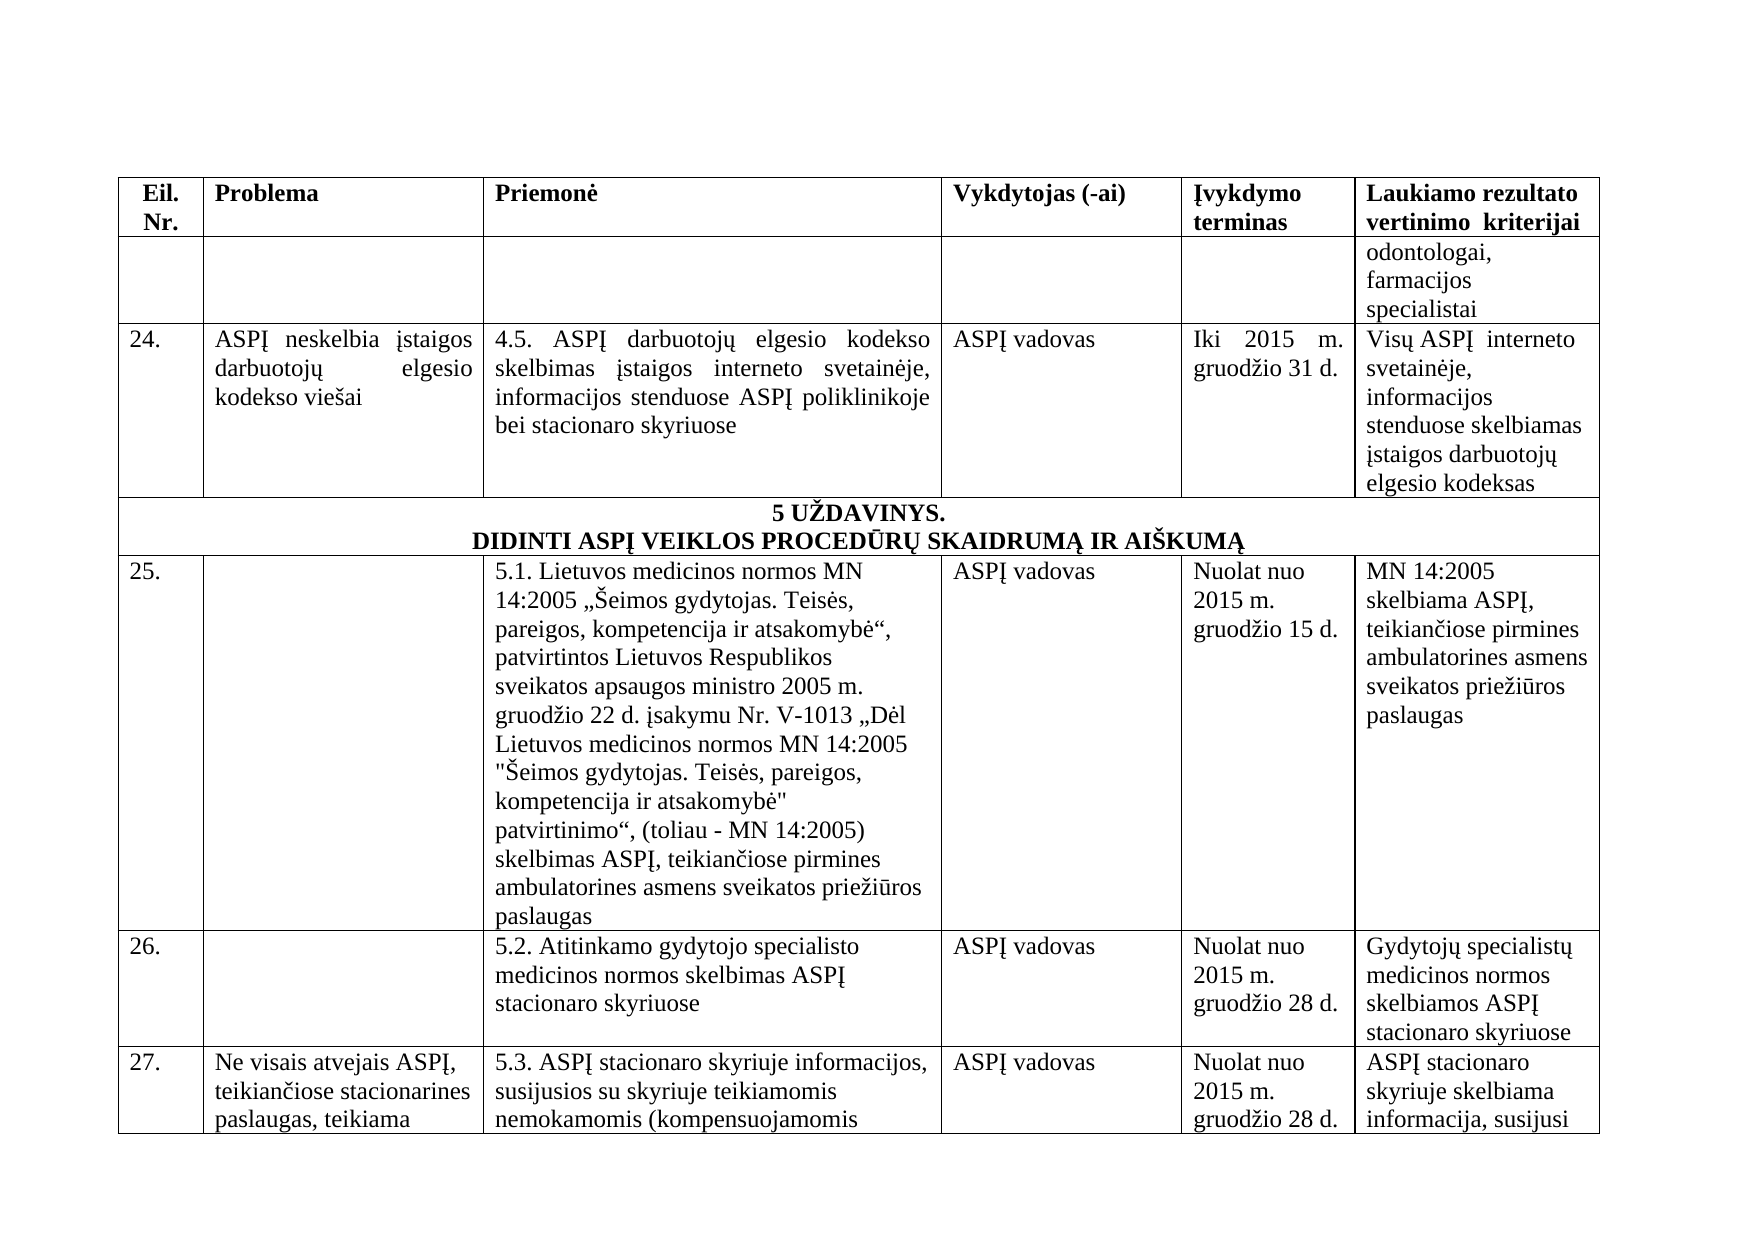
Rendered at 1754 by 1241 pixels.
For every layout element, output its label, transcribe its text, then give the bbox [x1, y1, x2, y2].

table_cell 27. [119, 1047, 203, 1133]
table_cell ASPĮ vadovas [942, 324, 1181, 497]
table_cell Nuolat nuo 2015 m. gruodžio 28 d. [1182, 931, 1354, 1046]
table_cell [484, 237, 941, 323]
table_cell 26. [119, 931, 203, 1046]
table_cell Iki 2015 m. gruodžio 31 d. [1182, 324, 1354, 497]
table_cell 25. [119, 556, 203, 930]
table_cell [204, 556, 483, 930]
table_cell Gydytojų specialistų medicinos normos skelbiamos ASPĮ stacionaro skyriuose [1356, 931, 1599, 1046]
table_cell [1182, 237, 1354, 323]
table_header Priemonė [484, 178, 941, 236]
table_cell [119, 237, 203, 323]
table_cell ASPĮ stacionaro skyriuje skelbiama informacija, susijusi [1356, 1047, 1599, 1133]
table_header Laukiamo rezultato vertinimo kriterijai [1356, 178, 1599, 236]
table_cell 5.2. Atitinkamo gydytojo specialisto medicinos normos skelbimas ASPĮ stacionaro skyriuose [484, 931, 941, 1046]
table_cell Nuolat nuo 2015 m. gruodžio 28 d. [1182, 1047, 1354, 1133]
table_cell Ne visais atvejais ASPĮ, teikiančiose stacionarines paslaugas, teikiama [204, 1047, 483, 1133]
table_cell 5.1. Lietuvos medicinos normos MN 14:2005 „Šeimos gydytojas. Teisės, pareigos, kompetencija ir atsakomybė“, patvirtintos Lietuvos Respublikos sveikatos apsaugos ministro 2005 m. gruodžio 22 d. įsakymu Nr. V-1013 „Dėl Lietuvos medicinos normos MN 14:2005 "Šeimos gydytojas. Teisės, pareigos, kompetencija ir atsakomybė" patvirtinimo“, (toliau - MN 14:2005) skelbimas ASPĮ, teikiančiose pirmines ambulatorines asmens sveikatos priežiūros paslaugas [484, 556, 941, 930]
table_cell 5.3. ASPĮ stacionaro skyriuje informacijos, susijusios su skyriuje teikiamomis nemokamomis (kompensuojamomis [484, 1047, 941, 1133]
table_cell [942, 237, 1181, 323]
table_cell MN 14:2005 skelbiama ASPĮ, teikiančiose pirmines ambulatorines asmens sveikatos priežiūros paslaugas [1356, 556, 1599, 930]
table_cell odontologai, farmacijos specialistai [1356, 237, 1599, 323]
table_header Problema [204, 178, 483, 236]
table_cell [204, 237, 483, 323]
table_cell 5 UŽDAVINYS. DIDINTI ASPĮ VEIKLOS PROCEDŪRŲ SKAIDRUMĄ IR AIŠKUMĄ [119, 498, 1599, 555]
table_cell 4.5. ASPĮ darbuotojų elgesio kodekso skelbimas įstaigos interneto svetainėje, informacijos stenduose ASPĮ poliklinikoje bei stacionaro skyriuose [484, 324, 941, 497]
table_header Įvykdymo terminas [1182, 178, 1354, 236]
table_cell ASPĮ vadovas [942, 556, 1181, 930]
table_cell Nuolat nuo 2015 m. gruodžio 15 d. [1182, 556, 1354, 930]
table_cell ASPĮ vadovas [942, 931, 1181, 1046]
table_cell [204, 931, 483, 1046]
table_cell ASPĮ vadovas [942, 1047, 1181, 1133]
table_cell ASPĮ neskelbia įstaigos darbuotojų elgesio kodekso viešai [204, 324, 483, 497]
table_header Vykdytojas (-ai) [942, 178, 1181, 236]
table_header Eil. Nr. [119, 178, 203, 236]
table_cell 24. [119, 324, 203, 497]
table_cell Visų ASPĮ interneto svetainėje, informacijos stenduose skelbiamas įstaigos darbuotojų elgesio kodeksas [1356, 324, 1599, 497]
